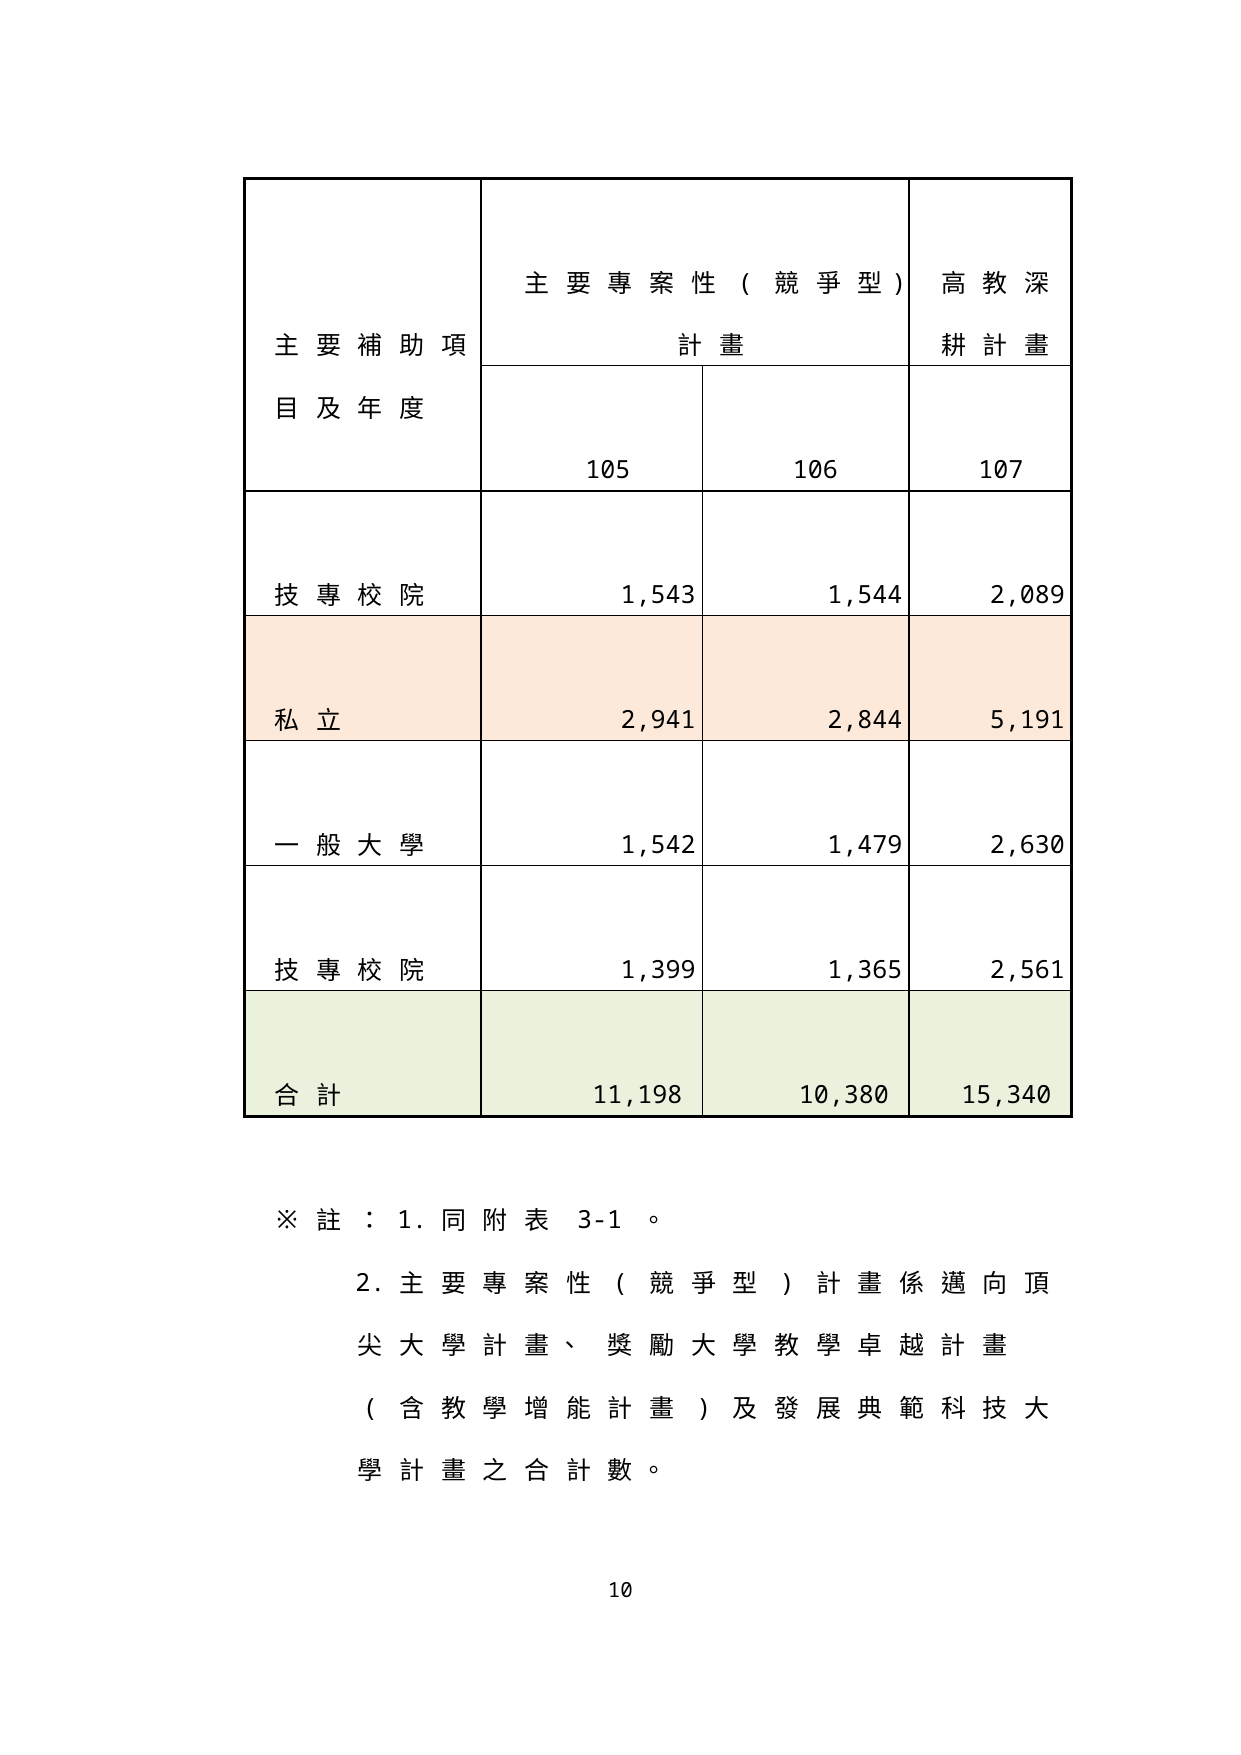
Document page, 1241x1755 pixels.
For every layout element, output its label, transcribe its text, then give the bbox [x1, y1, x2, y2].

table_cell 2,561 [910, 866, 1070, 990]
table_cell 1,399 [482, 866, 702, 990]
table_cell 1,365 [703, 866, 908, 990]
table_cell 106 [703, 366, 908, 490]
table_cell 1,479 [703, 741, 908, 865]
text 2.主要專案性(競爭型)計畫係邁向頂尖大學計畫、獎勵大學教學卓越計畫(含教學增能計畫)及發展典範科技大學計畫之合計數。 [315, 1240, 1058, 1490]
table_cell 105 [482, 366, 702, 490]
table_cell 11,198 [482, 991, 702, 1115]
table_cell 2,941 [482, 616, 702, 740]
table_header 主要專案性(競爭型)計畫 [482, 180, 908, 365]
table_cell 一般大學 [246, 741, 480, 865]
table_cell 私立 [246, 616, 480, 740]
table_cell 15,340 [910, 991, 1070, 1115]
table_header 高教深耕計畫 [910, 180, 1070, 365]
table_header 主要補助項目及年度 [246, 180, 480, 490]
table_cell 1,543 [482, 492, 702, 615]
table_cell 技專校院 [246, 492, 480, 615]
table_cell 2,089 [910, 492, 1070, 615]
table_cell 10,380 [703, 991, 908, 1115]
table_cell 107 [910, 366, 1070, 490]
table_cell 2,844 [703, 616, 908, 740]
table_cell 技專校院 [246, 866, 480, 990]
table_cell 5,191 [910, 616, 1070, 740]
table_cell 2,630 [910, 741, 1070, 865]
table_cell 1,544 [703, 492, 908, 615]
text ※註：1.同附表3-1。 [242, 1177, 1058, 1240]
table_cell 1,542 [482, 741, 702, 865]
table_cell 合計 [246, 991, 480, 1115]
